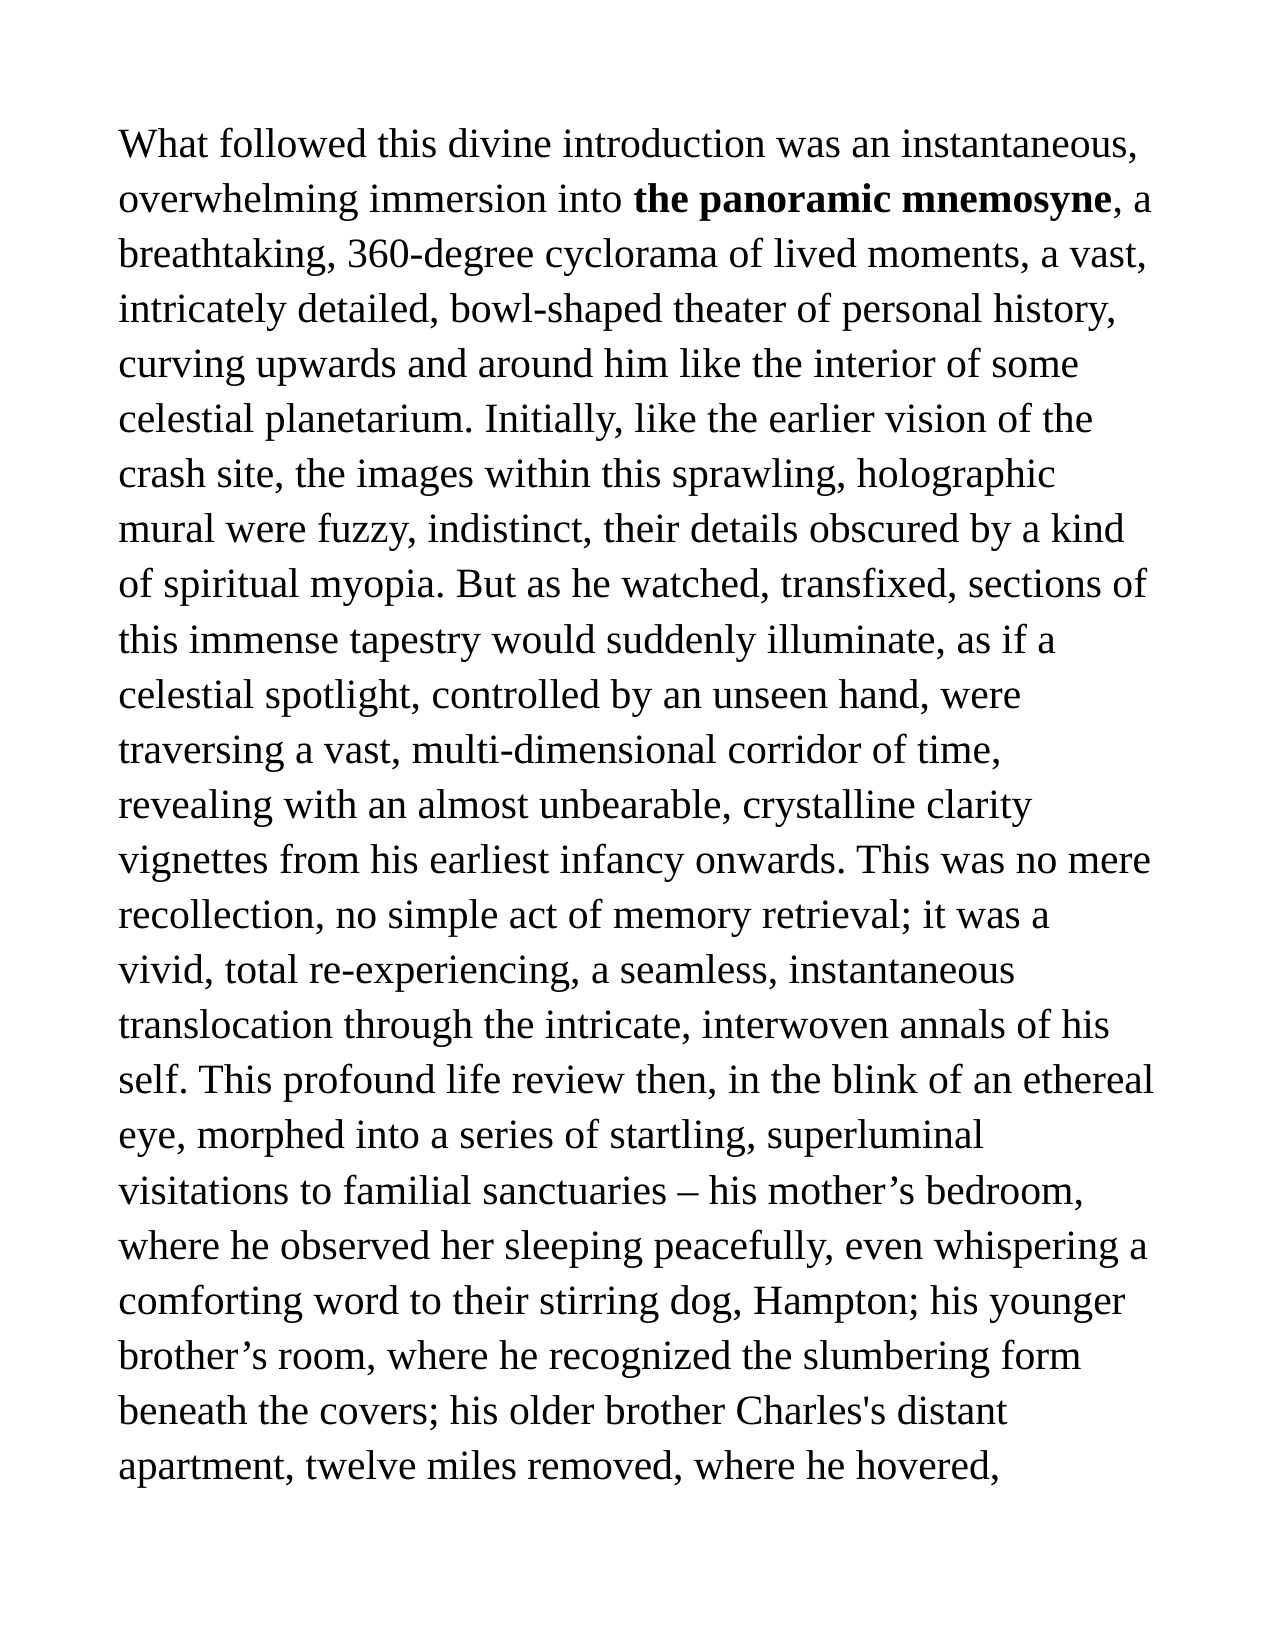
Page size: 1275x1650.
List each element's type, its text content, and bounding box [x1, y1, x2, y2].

text What followed this divine introduction was an instantaneous, overwhelming immersion into the panoramic mnemosyne, a breathtaking, 360-degree cyclorama of lived moments, a vast, intricately detailed, bowl-shaped theater of personal history, curving upwards and around him like the interior of some celestial planetarium. Initially, like the earlier vision of the crash site, the images within this sprawling, holographic mural were fuzzy, indistinct, their details obscured by a kind of spiritual myopia. But as he watched, transfixed, sections of this immense tapestry would suddenly illuminate, as if a celestial spotlight, controlled by an unseen hand, were traversing a vast, multi-dimensional corridor of time, revealing with an almost unbearable, crystalline clarity vignettes from his earliest infancy onwards. This was no mere recollection, no simple act of memory retrieval; it was a vivid, total re-experiencing, a seamless, instantaneous translocation through the intricate, interwoven annals of his self. This profound life review then, in the blink of an ethereal eye, morphed into a series of startling, superluminal visitations to familial sanctuaries – his mother’s bedroom, where he observed her sleeping peacefully, even whispering a comforting word to their stirring dog, Hampton; his younger brother’s room, where he recognized the slumbering form beneath the covers; his older brother Charles's distant apartment, twelve miles removed, where he hovered, [118, 118, 1157, 1488]
